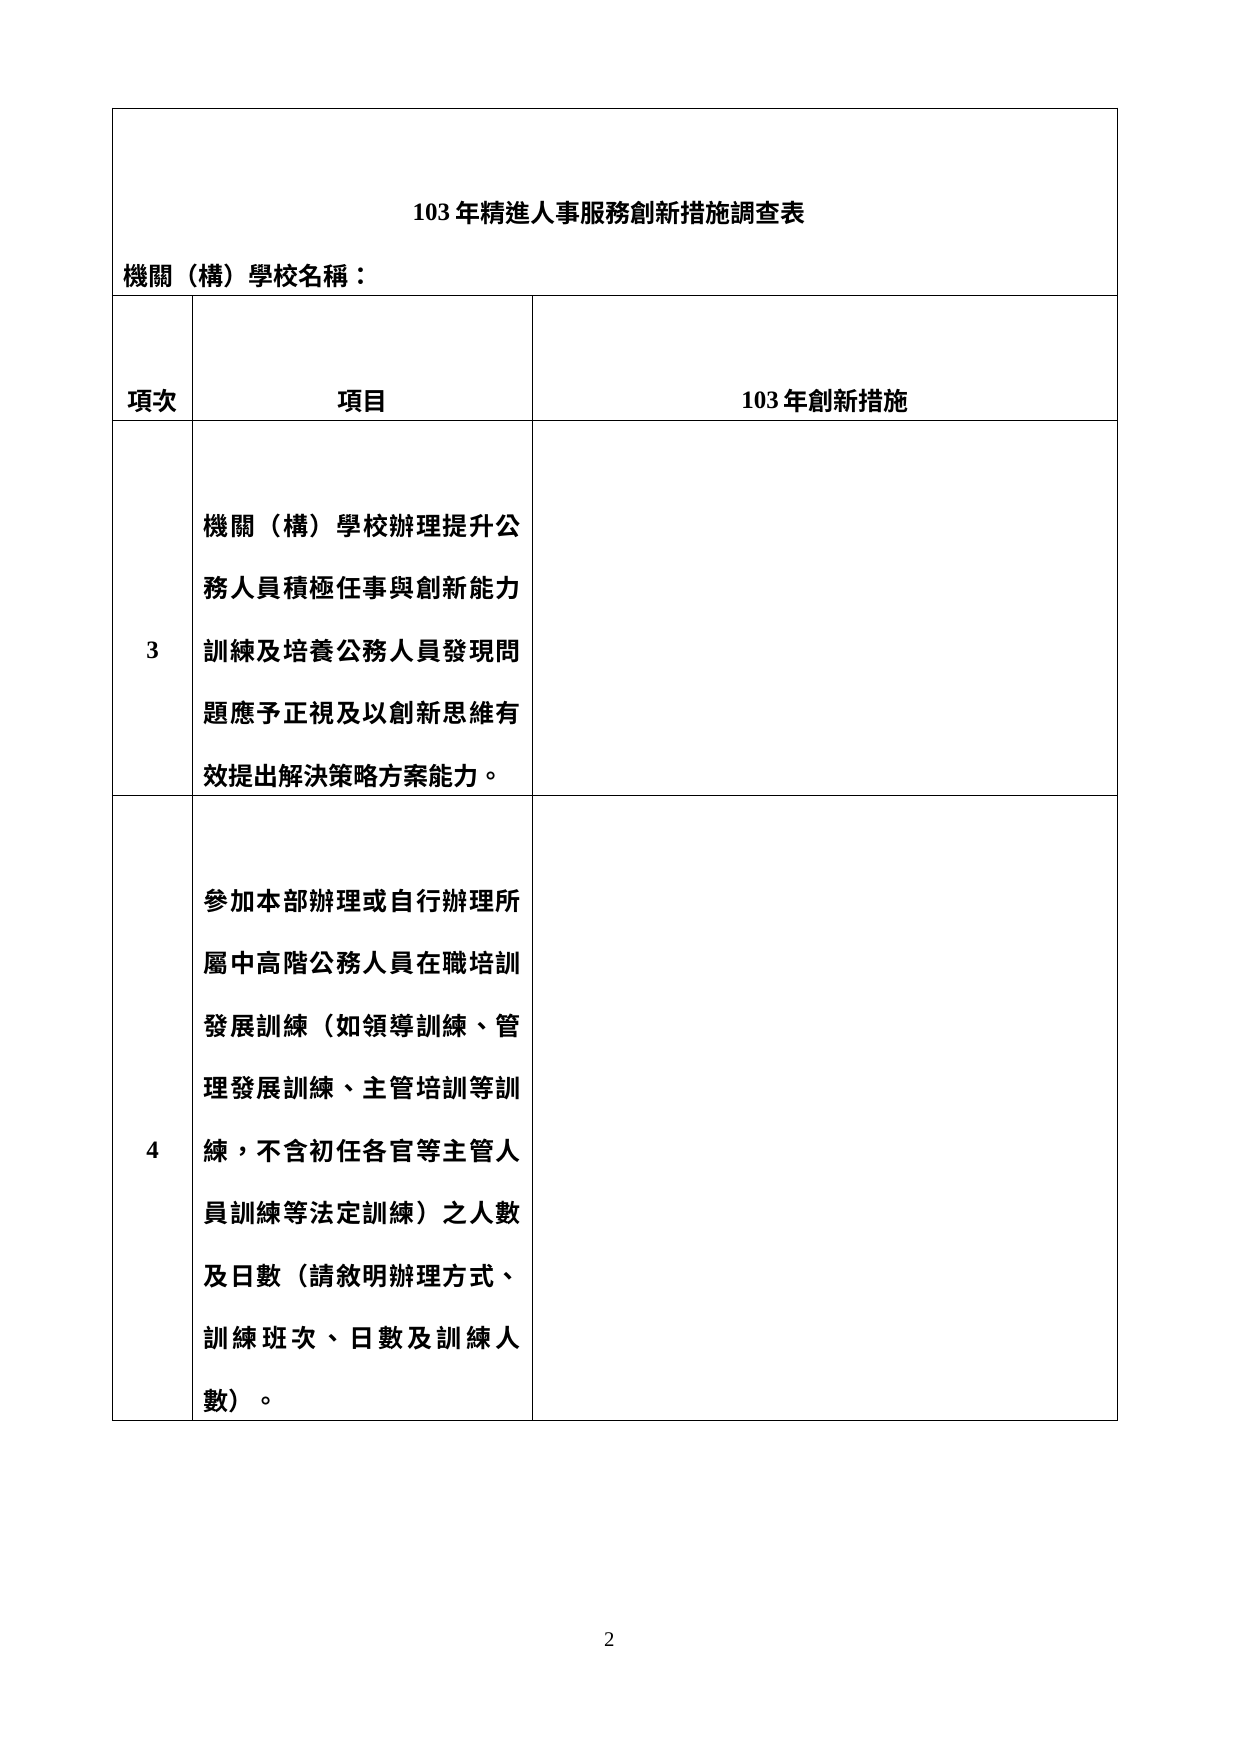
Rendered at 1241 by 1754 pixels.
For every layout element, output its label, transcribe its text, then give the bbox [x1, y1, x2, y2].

table_cell 機關（構）學校辦理提升公務人員積極任事與創新能力訓練及培養公務人員發現問題應予正視及以創新思維有效提出解決策略方案能力。 [193, 421, 532, 795]
table_cell 103年創新措施 [533, 296, 1117, 420]
table_cell 項目 [193, 296, 532, 420]
table_cell 項次 [113, 296, 192, 420]
table_cell 4 [113, 796, 192, 1420]
table_cell [533, 796, 1117, 1420]
table_cell 3 [113, 421, 192, 795]
table_header 103年精進人事服務創新措施調查表 機關（構）學校名稱： [113, 109, 1117, 295]
table_cell 參加本部辦理或自行辦理所屬中高階公務人員在職培訓發展訓練（如領導訓練、管理發展訓練、主管培訓等訓練，不含初任各官等主管人員訓練等法定訓練）之人數及日數（請敘明辦理方式、訓練班次、日數及訓練人數）。 [193, 796, 532, 1420]
table_cell [533, 421, 1117, 795]
